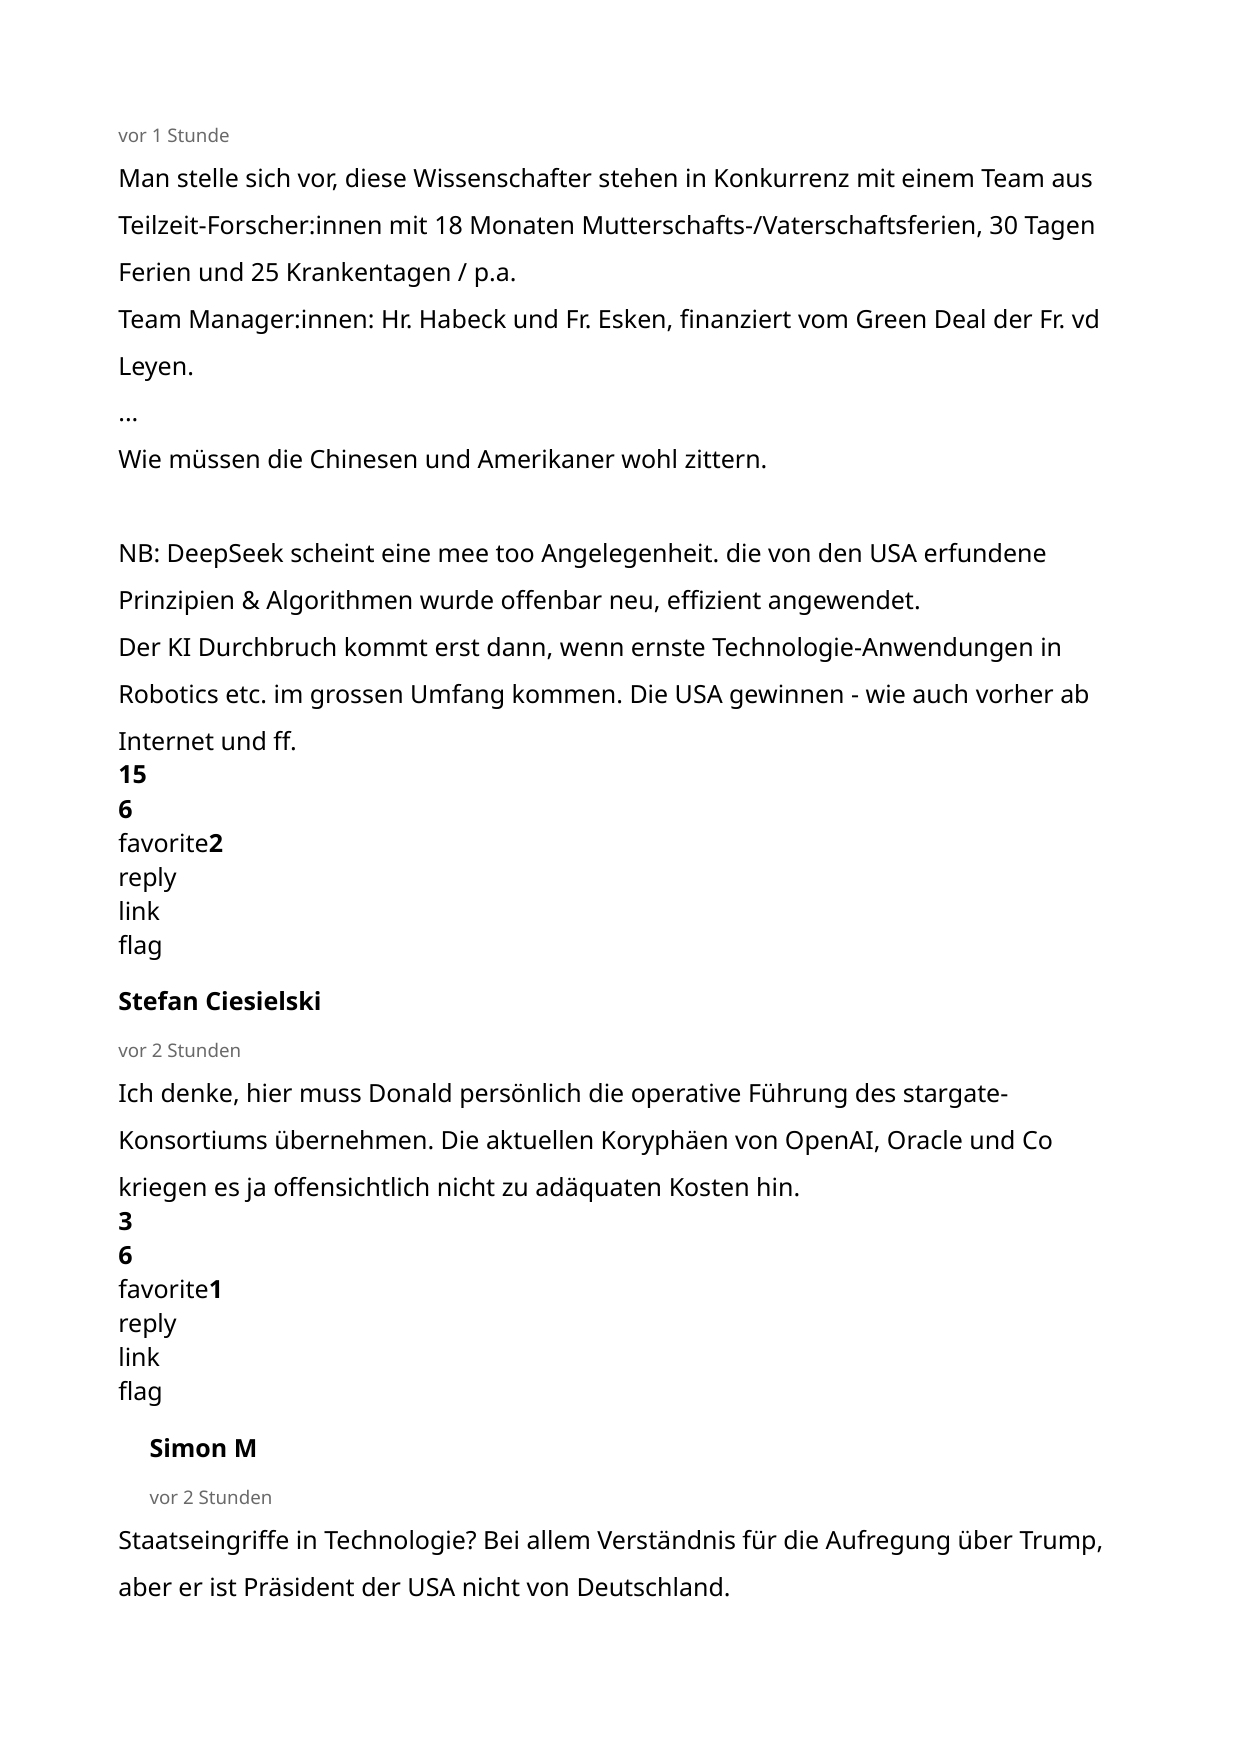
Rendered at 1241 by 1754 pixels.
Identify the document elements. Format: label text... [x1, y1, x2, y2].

text flag [118, 927, 1122, 962]
text 6 [118, 791, 1122, 825]
text Ich denke, hier muss Donald persönlich die operative Führung des stargate-Konsortiums übernehmen. Die aktuellen Koryphäen von OpenAI, Oracle und Co kriegen es ja offensichtlich nicht zu adäquaten Kosten hin. [118, 1063, 1122, 1204]
text Stefan Ciesielski [118, 977, 1114, 1018]
text favorite1 [118, 1272, 1122, 1306]
text flag [118, 1374, 1122, 1408]
text Simon M [149, 1424, 1114, 1464]
text vor 2 Stunden [118, 1033, 1122, 1063]
text 3 [118, 1204, 1122, 1238]
text 6 [118, 1238, 1122, 1272]
text reply [118, 1306, 1122, 1340]
text Staatseingriffe in Technologie? Bei allem Verständnis für die Aufregung über Trump, aber er ist Präsident der USA nicht von Deutschland. [118, 1510, 1122, 1603]
text reply [118, 859, 1122, 893]
text vor 2 Stunden [149, 1480, 1122, 1510]
text link [118, 1340, 1122, 1374]
text vor 1 Stunde [118, 118, 1122, 148]
text Man stelle sich vor, diese Wissenschafter stehen in Konkurrenz mit einem Team aus Teilzeit-Forscher:innen mit 18 Monaten Mutterschafts-/Vaterschaftsferien, 30 Tagen Ferien und 25 Krankentagen / p.a. Team Manager:innen: Hr. Habeck und Fr. Esken, finanziert vom Green Deal der Fr. vd Leyen. ... Wie müssen die Chinesen und Amerikaner wohl zittern. NB: DeepSeek scheint eine mee too Angelegenheit. die von den USA erfundene Prinzipien & Algorithmen wurde offenbar neu, effizient angewendet. Der KI Durchbruch kommt erst dann, wenn ernste Technologie-Anwendungen in Robotics etc. im grossen Umfang kommen. Die USA gewinnen - wie auch vorher ab Internet und ff. [118, 148, 1122, 757]
text favorite2 [118, 825, 1122, 859]
text 15 [118, 757, 1122, 791]
text link [118, 893, 1122, 927]
